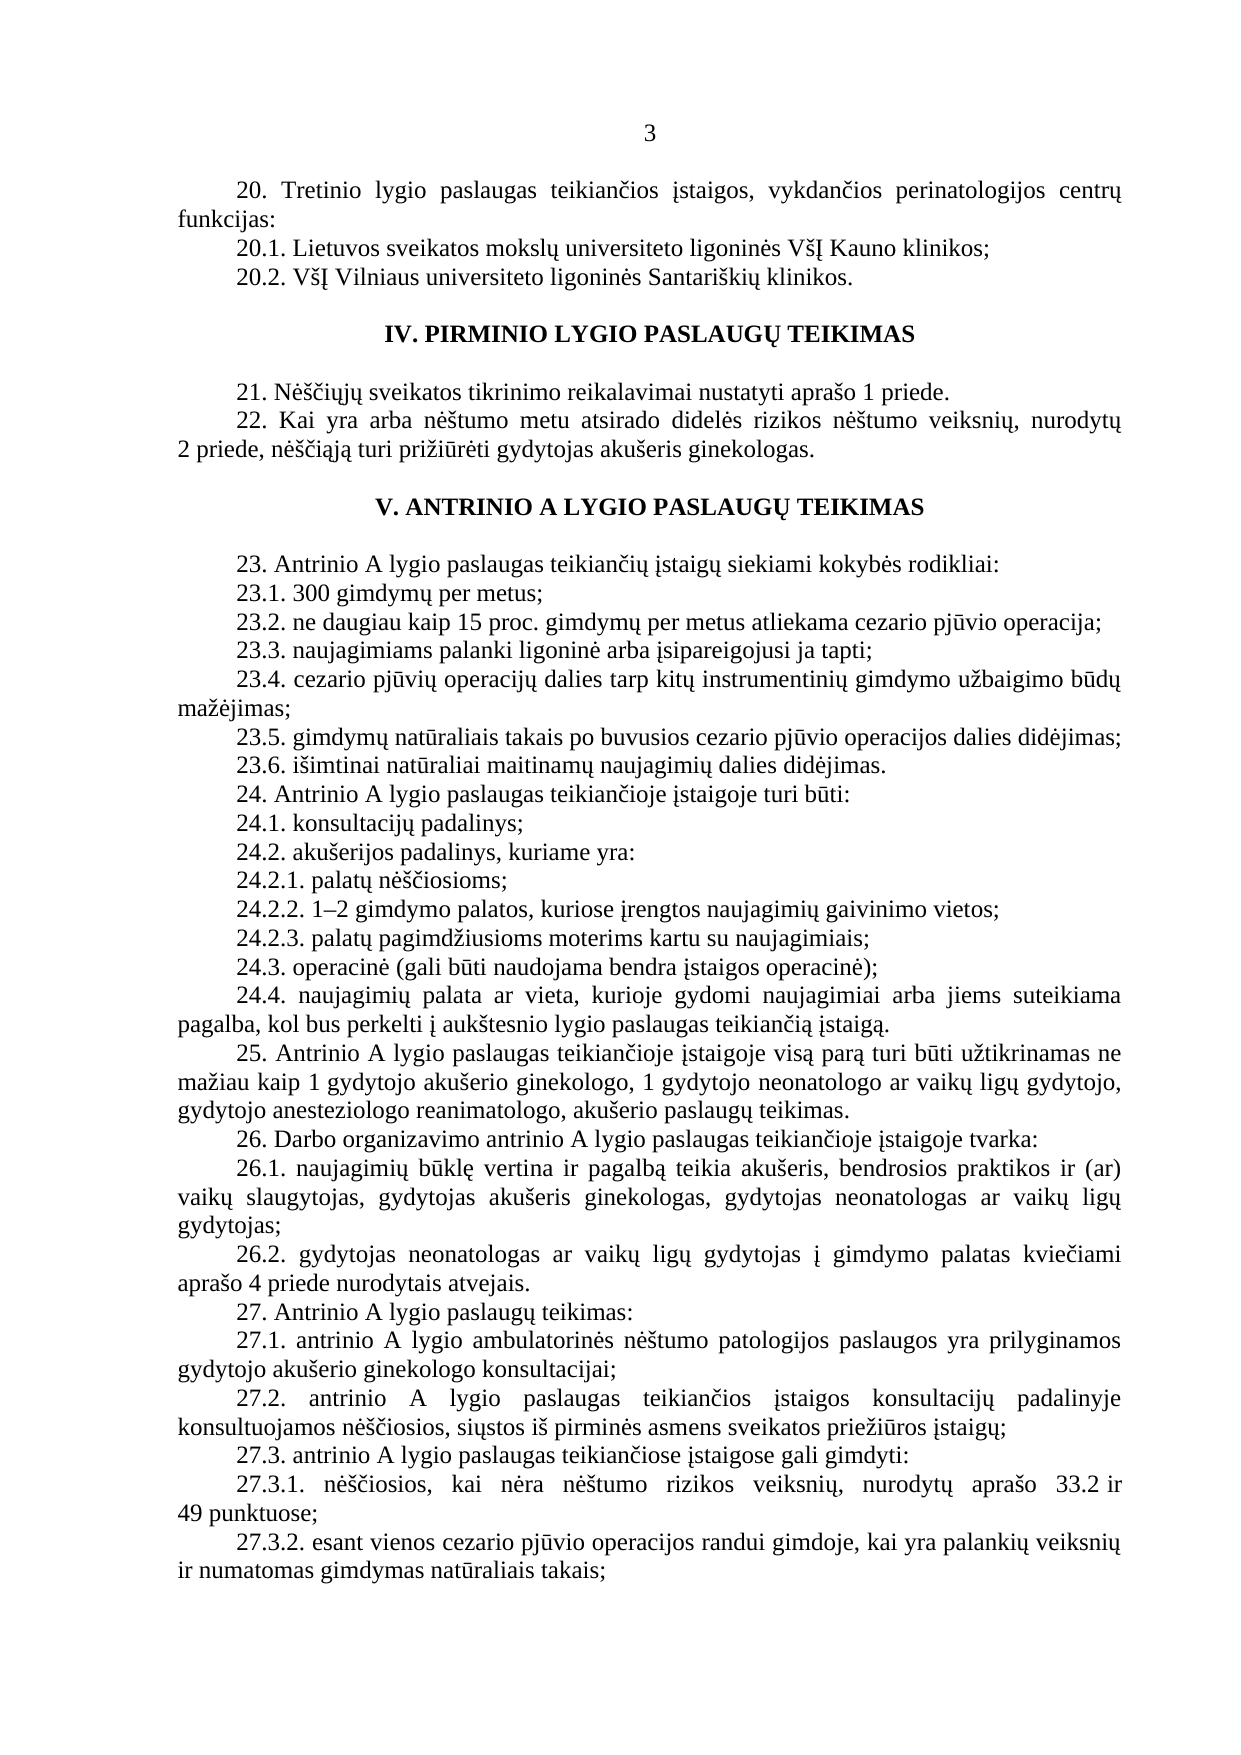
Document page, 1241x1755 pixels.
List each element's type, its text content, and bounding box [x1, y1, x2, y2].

text 23.6. išimtinai natūraliai maitinamų naujagimių dalies didėjimas. [177, 751, 1122, 779]
text 27.3. antrinio A lygio paslaugas teikiančiose įstaigose gali gimdyti: [177, 1441, 1122, 1469]
text 26.2. gydytojas neonatologas ar vaikų ligų gydytojas į gimdymo palatas kviečiami aprašo 4 priede nurodytais atvejais. [177, 1239, 1122, 1297]
text 27.2. antrinio A lygio paslaugas teikiančios įstaigos konsultacijų padalinyje konsultuojamos nėščiosios, siųstos iš pirminės asmens sveikatos priežiūros įstaigų; [177, 1383, 1122, 1441]
text 27.1. antrinio A lygio ambulatorinės nėštumo patologijos paslaugos yra prilyginamos gydytojo akušerio ginekologo konsultacijai; [177, 1326, 1122, 1383]
text 20. Tretinio lygio paslaugas teikiančios įstaigos, vykdančios perinatologijos centrų funkcijas: [177, 176, 1122, 233]
text V. ANTRINIO A LYGIO PASLAUGŲ TEIKImas [177, 492, 1122, 521]
text 24.4. naujagimių palata ar vieta, kurioje gydomi naujagimiai arba jiems suteikiama pagalba, kol bus perkelti į aukštesnio lygio paslaugas teikiančią įstaigą. [177, 981, 1122, 1038]
text 23.1. 300 gimdymų per metus; [177, 578, 1122, 607]
text 20.2. VšĮ Vilniaus universiteto ligoninės Santariškių klinikos. [177, 262, 1122, 291]
text 21. Nėščiųjų sveikatos tikrinimo reikalavimai nustatyti aprašo 1 priede. [177, 377, 1122, 406]
text 23.4. cezario pjūvių operacijų dalies tarp kitų instrumentinių gimdymo užbaigimo būdų mažėjimas; [177, 664, 1122, 722]
text 24.2.2. 1–2 gimdymo palatos, kuriose įrengtos naujagimių gaivinimo vietos; [177, 894, 1122, 923]
text IV. PIRMINIO LYGIO PASLAUGŲ TEIKImas [177, 319, 1122, 348]
text 27. Antrinio A lygio paslaugų teikimas: [177, 1297, 1122, 1326]
text 24.2.1. palatų nėščiosioms; [177, 866, 1122, 894]
text 24.3. operacinė (gali būti naudojama bendra įstaigos operacinė); [177, 952, 1122, 981]
text 23.3. naujagimiams palanki ligoninė arba įsipareigojusi ja tapti; [177, 636, 1122, 664]
text 23.5. gimdymų natūraliais takais po buvusios cezario pjūvio operacijos dalies didėjimas; [177, 722, 1122, 751]
text 27.3.2. esant vienos cezario pjūvio operacijos randui gimdoje, kai yra palankių veiksnių ir numatomas gimdymas natūraliais takais; [177, 1527, 1122, 1584]
text 24.1. konsultacijų padalinys; [177, 808, 1122, 837]
text 23. Antrinio A lygio paslaugas teikiančių įstaigų siekiami kokybės rodikliai: [177, 549, 1122, 578]
text 20.1. Lietuvos sveikatos mokslų universiteto ligoninės VšĮ Kauno klinikos; [177, 233, 1122, 262]
text 22. Kai yra arba nėštumo metu atsirado didelės rizikos nėštumo veiksnių, nurodytų 2 priede, nėščiąją turi prižiūrėti gydytojas akušeris ginekologas. [177, 406, 1122, 463]
text 24.2.3. palatų pagimdžiusioms moterims kartu su naujagimiais; [177, 923, 1122, 952]
text 26. Darbo organizavimo antrinio A lygio paslaugas teikiančioje įstaigoje tvarka: [177, 1124, 1122, 1153]
text 24.2. akušerijos padalinys, kuriame yra: [177, 837, 1122, 866]
text 25. Antrinio A lygio paslaugas teikiančioje įstaigoje visą parą turi būti užtikrinamas ne mažiau kaip 1 gydytojo akušerio ginekologo, 1 gydytojo neonatologo ar vaikų ligų gydytojo, gydytojo anesteziologo reanimatologo, akušerio paslaugų teikimas. [177, 1038, 1122, 1124]
text 24. Antrinio A lygio paslaugas teikiančioje įstaigoje turi būti: [177, 779, 1122, 808]
text 23.2. ne daugiau kaip 15 proc. gimdymų per metus atliekama cezario pjūvio operacija; [177, 607, 1122, 636]
text 26.1. naujagimių būklę vertina ir pagalbą teikia akušeris, bendrosios praktikos ir (ar) vaikų slaugytojas, gydytojas akušeris ginekologas, gydytojas neonatologas ar vaikų ligų gydytojas; [177, 1153, 1122, 1239]
text 27.3.1. nėščiosios, kai nėra nėštumo rizikos veiksnių, nurodytų aprašo 33.2 ir 49 punktuose; [177, 1469, 1122, 1527]
